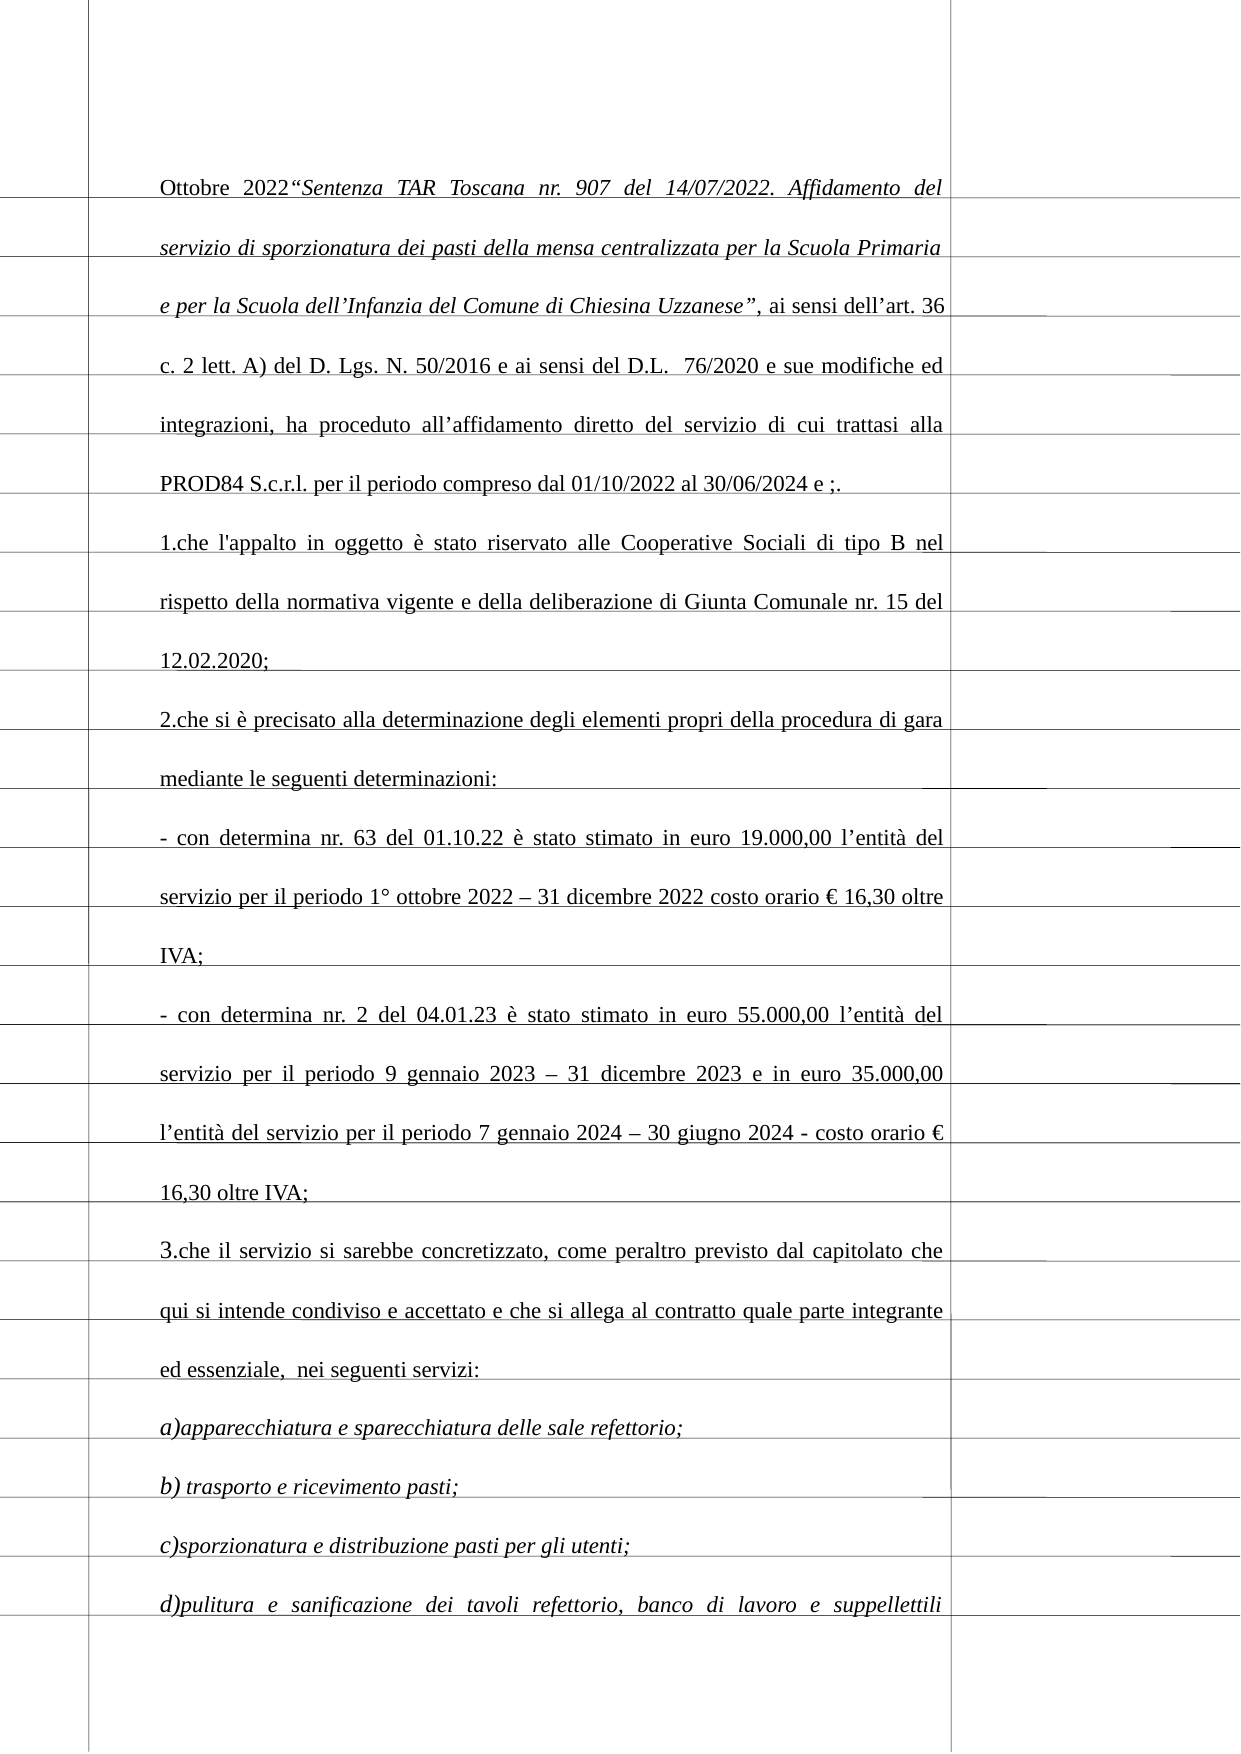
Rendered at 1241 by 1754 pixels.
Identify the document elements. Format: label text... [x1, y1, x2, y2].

text l’entità del servizio per il periodo 7 gennaio 2024 – 30 giugno 2024 - costo orario € [159, 1084, 945, 1142]
list 12.02.2020; [159, 612, 945, 670]
list trasporto e ricevimento pasti; [159, 1441, 945, 1496]
text servizio per il periodo 1° ottobre 2022 – 31 dicembre 2022 costo orario € 16,30 oltre [159, 848, 945, 906]
text c. 2 lett. A) del D. Lgs. N. 50/2016 e ai sensi del D.L. 76/2020 e sue modifiche ed [159, 317, 945, 374]
text Ottobre 2022“Sentenza TAR Toscana nr. 907 del 14/07/2022. Affidamento del [159, 142, 945, 197]
list che l'appalto in oggetto è stato riservato alle Cooperative Sociali di tipo B nel [159, 496, 945, 551]
text e per la Scuola dell’Infanzia del Comune di Chiesina Uzzanese”, ai sensi dell’art. 36 [159, 257, 945, 315]
list che si è precisato alla determinazione degli elementi propri della procedura di gara [159, 673, 945, 729]
list qui si intende condiviso e accettato e che si allega al contratto quale parte integrante [159, 1262, 945, 1319]
text integrazioni, ha proceduto all’affidamento diretto del servizio di cui trattasi alla [159, 376, 945, 433]
text - con determina nr. 63 del 01.10.22 è stato stimato in euro 19.000,00 l’entità del [159, 791, 945, 847]
text PROD84 S.c.r.l. per il periodo compreso dal 01/10/2022 al 30/06/2024 e ;. [159, 435, 945, 492]
list mediante le seguenti determinazioni: [159, 730, 945, 788]
list rispetto della normativa vigente e della deliberazione di Giunta Comunale nr. 15 del [159, 553, 945, 610]
text servizio per il periodo 9 gennaio 2023 – 31 dicembre 2023 e in euro 35.000,00 [159, 1025, 945, 1083]
list pulitura e sanificazione dei tavoli refettorio, banco di lavoro e suppellettili [159, 1559, 945, 1615]
text servizio di sporzionatura dei pasti della mensa centralizzata per la Scuola Primaria [159, 198, 945, 256]
list sporzionatura e distribuzione pasti per gli utenti; [159, 1500, 945, 1555]
text - con determina nr. 2 del 04.01.23 è stato stimato in euro 55.000,00 l’entità del [159, 969, 945, 1024]
list apparecchiatura e sparecchiatura delle sale refettorio; [159, 1382, 945, 1437]
text IVA; [159, 907, 945, 965]
list ed essenziale, nei seguenti servizi: [159, 1320, 945, 1378]
text 16,30 oltre IVA; [159, 1143, 945, 1201]
list che il servizio si sarebbe concretizzato, come peraltro previsto dal capitolato che [159, 1205, 945, 1260]
